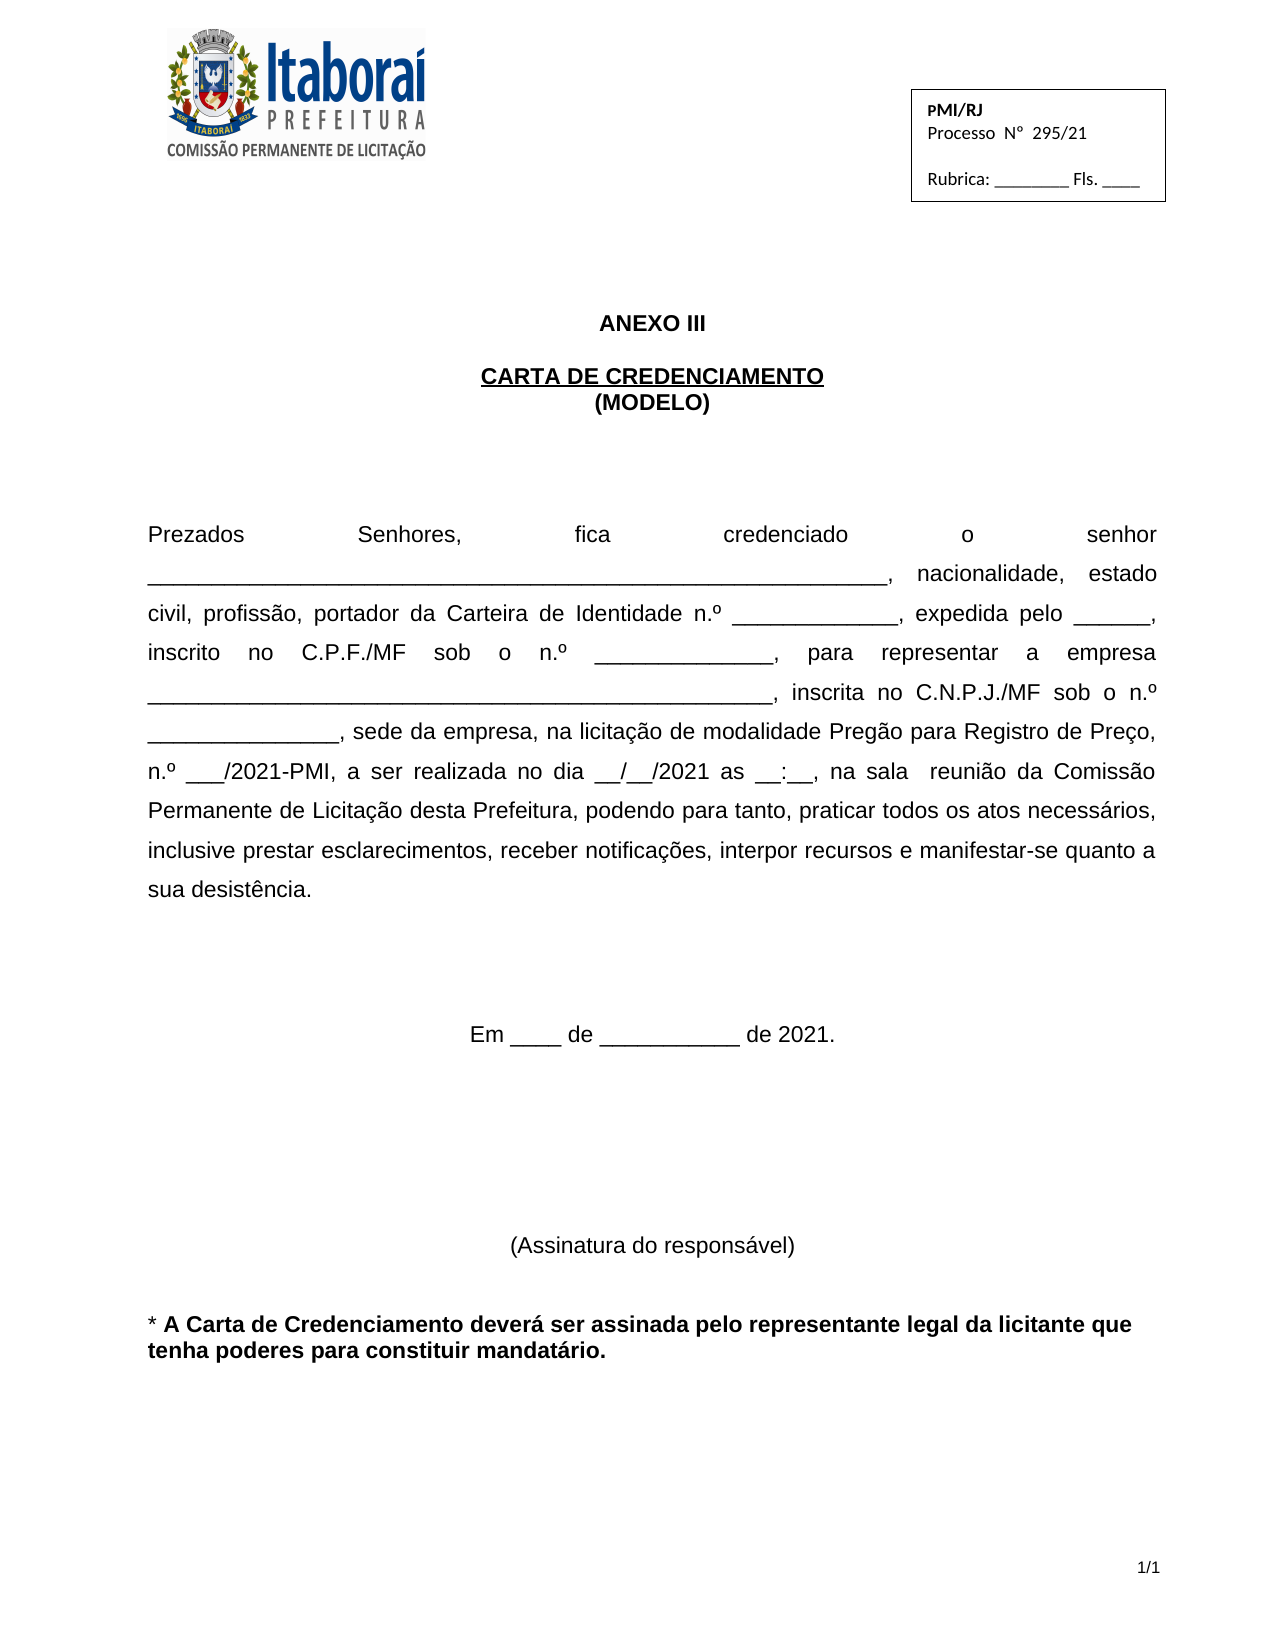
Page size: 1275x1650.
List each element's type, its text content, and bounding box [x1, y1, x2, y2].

text (Assinatura do responsável) [148, 1232, 1157, 1258]
text CARTA DE CREDENCIAMENTO [148, 363, 1157, 389]
text Em ____ de ___________ de 2021. [148, 1021, 1157, 1047]
text Prezados Senhores, fica credenciado o senhor __________________________________________________________, nacionalidade, estado civil, profissão, portador da Carteira de Identidade n.º _____________, expedida pelo ______, inscrito no C.P.F./MF sob o n.º ______________, para representar a empresa _________________________________________________, inscrita no C.N.P.J./MF sob o n.º _______________, sede da empresa, na licitação de modalidade Pregão para Registro de Preço, n.º ___/2021-PMI, a ser realizada no dia __/__/2021 as __:__, na sala reunião da Comissão Permanente de Licitação desta Prefeitura, podendo para tanto, praticar todos os atos necessários, inclusive prestar esclarecimentos, receber notificações, interpor recursos e manifestar-se quanto a sua desistência. [148, 521, 1157, 902]
text ANEXO III [148, 310, 1157, 336]
text (MODELO) [148, 389, 1157, 415]
text * A Carta de Credenciamento deverá ser assinada pelo representante legal da licitante que tenha poderes para constituir mandatário. [148, 1311, 1157, 1363]
